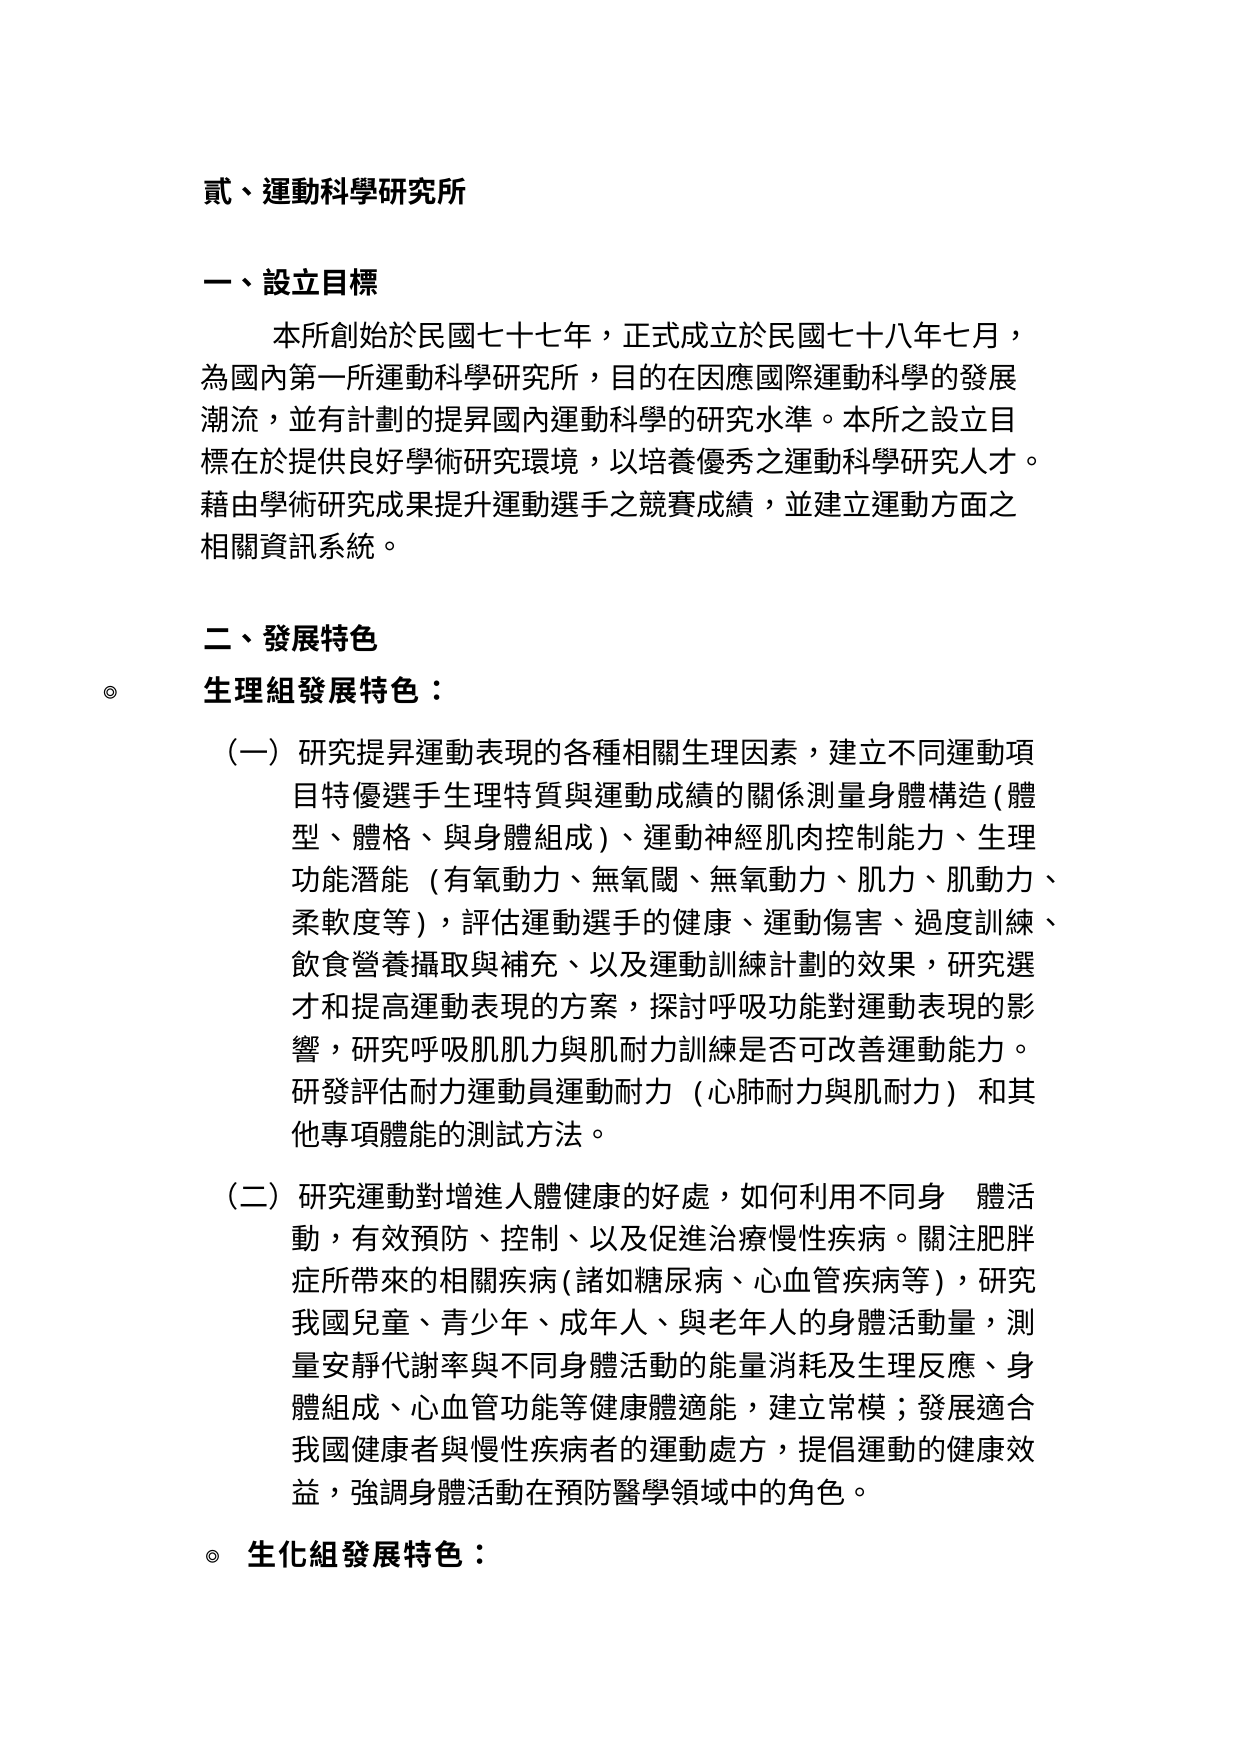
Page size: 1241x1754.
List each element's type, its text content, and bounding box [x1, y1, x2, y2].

text 二、發展特色 [203, 616, 1037, 658]
list 生理組發展特色： [101, 668, 1037, 710]
text （二）研究運動對增進人體健康的好處，如何利用不同身 體活動，有效預防、控制、以及促進治療慢性疾病。關注肥胖症所帶來的相關疾病(諸如糖尿病、心血管疾病等)，研究我國兒童、青少年、成年人、與老年人的身體活動量，測量安靜代謝率與不同身體活動的能量消耗及生理反應、身體組成、心血管功能等健康體適能，建立常模；發展適合我國健康者與慢性疾病者的運動處方，提倡運動的健康效益，強調身體活動在預防醫學領域中的角色。 [209, 1173, 1037, 1512]
list 生化組發展特色： [203, 1531, 1037, 1574]
text 一、設立目標 [203, 260, 1037, 302]
text 本所創始於民國七十七年，正式成立於民國七十八年七月，為國內第一所運動科學研究所，目的在因應國際運動科學的發展潮流，並有計劃的提昇國內運動科學的研究水準。本所之設立目標在於提供良好學術研究環境，以培養優秀之運動科學研究人才。藉由學術研究成果提升運動選手之競賽成績，並建立運動方面之相關資訊系統。 [201, 312, 1037, 566]
text 貳、運動科學研究所 [203, 168, 1037, 210]
text （一）研究提昇運動表現的各種相關生理因素，建立不同運動項目特優選手生理特質與運動成績的關係測量身體構造(體型、體格、與身體組成)、運動神經肌肉控制能力、生理功能潛能 (有氧動力、無氧閾、無氧動力、肌力、肌動力、柔軟度等)，評估運動選手的健康、運動傷害、過度訓練、飲食營養攝取與補充、以及運動訓練計劃的效果，研究選才和提高運動表現的方案，探討呼吸功能對運動表現的影響，研究呼吸肌肌力與肌耐力訓練是否可改善運動能力。研發評估耐力運動員運動耐力 (心肺耐力與肌耐力) 和其他專項體能的測試方法。 [209, 730, 1037, 1153]
